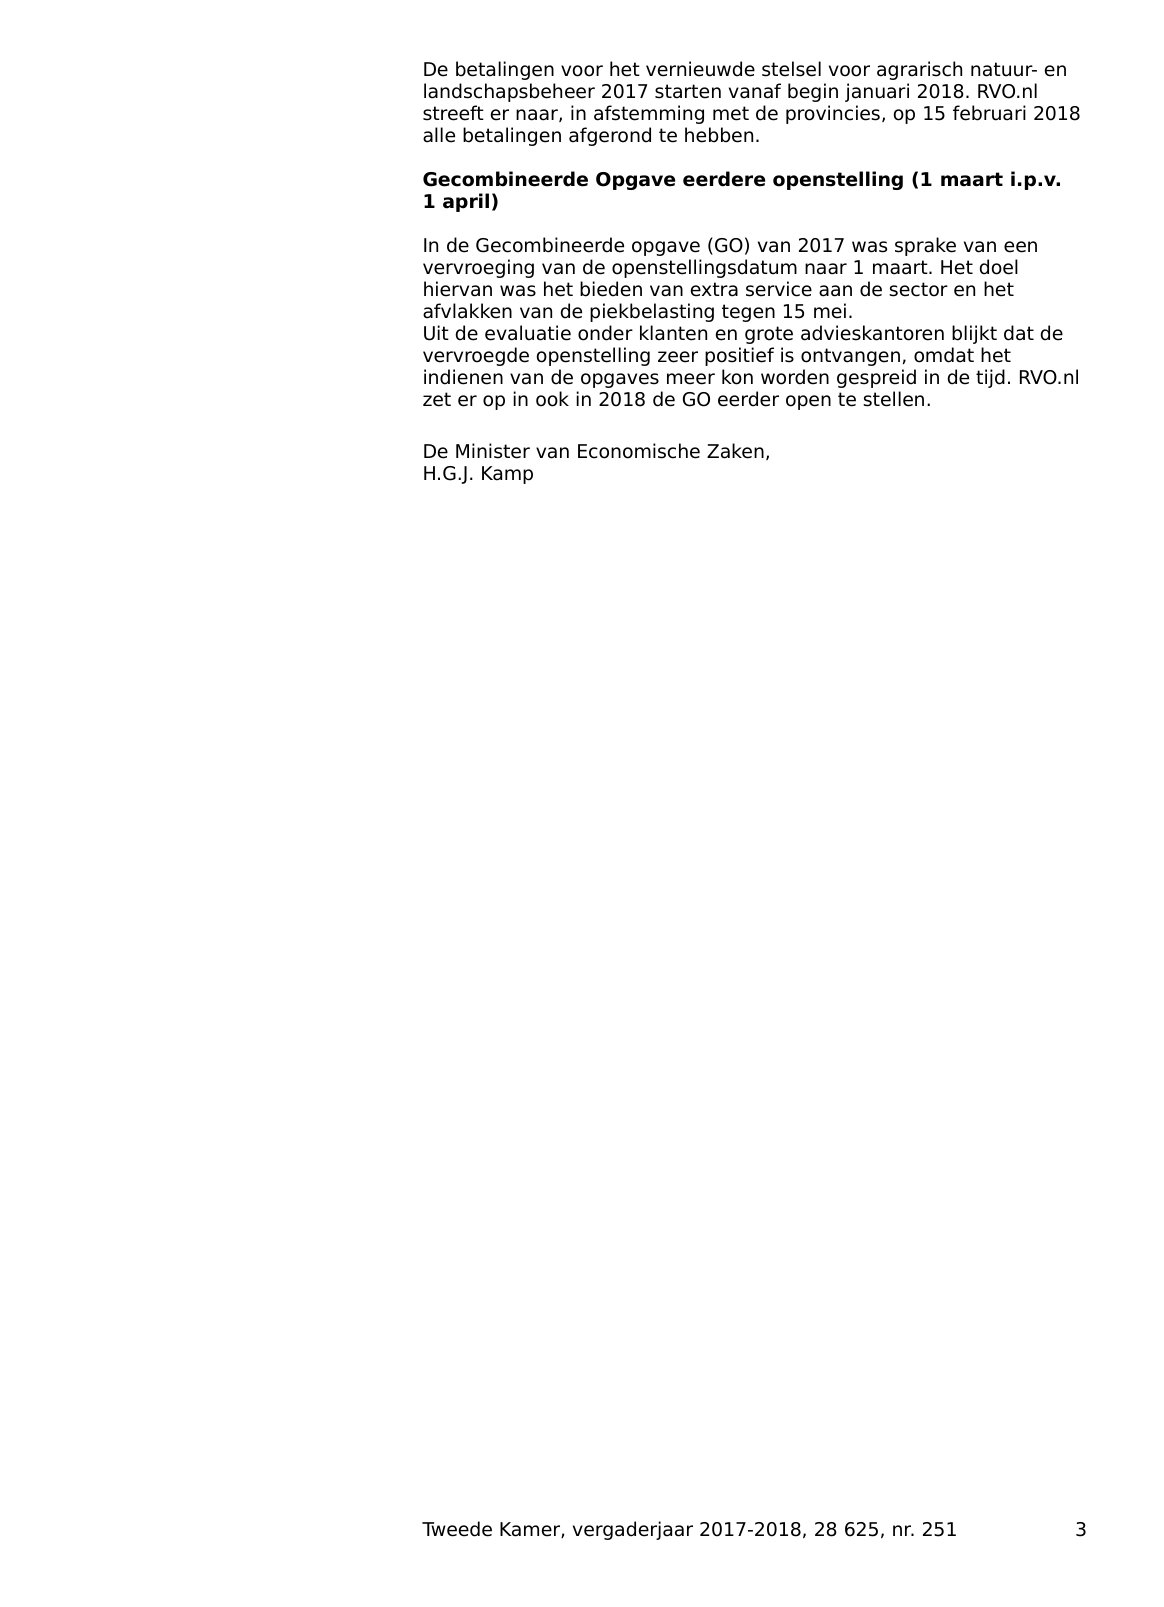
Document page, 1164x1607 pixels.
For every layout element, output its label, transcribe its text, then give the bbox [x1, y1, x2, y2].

subtitle Gecombineerde Opgave eerdere openstelling (1 maart i.p.v. 1 april) [422, 169, 1087, 213]
text De Minister van Economische Zaken, H.G.J. Kamp [422, 441, 1087, 485]
text In de Gecombineerde opgave (GO) van 2017 was sprake van een vervroeging van de openstellingsdatum naar 1 maart. Het doel hiervan was het bieden van extra service aan de sector en het afvlakken van de piekbelasting tegen 15 mei. [422, 235, 1087, 323]
text Uit de evaluatie onder klanten en grote advieskantoren blijkt dat de vervroegde openstelling zeer positief is ontvangen, omdat het indienen van de opgaves meer kon worden gespreid in de tijd. RVO.nl zet er op in ook in 2018 de GO eerder open te stellen. [422, 323, 1087, 411]
text De betalingen voor het vernieuwde stelsel voor agrarisch natuur- en landschapsbeheer 2017 starten vanaf begin januari 2018. RVO.nl streeft er naar, in afstemming met de provincies, op 15 februari 2018 alle betalingen afgerond te hebben. [422, 59, 1087, 147]
